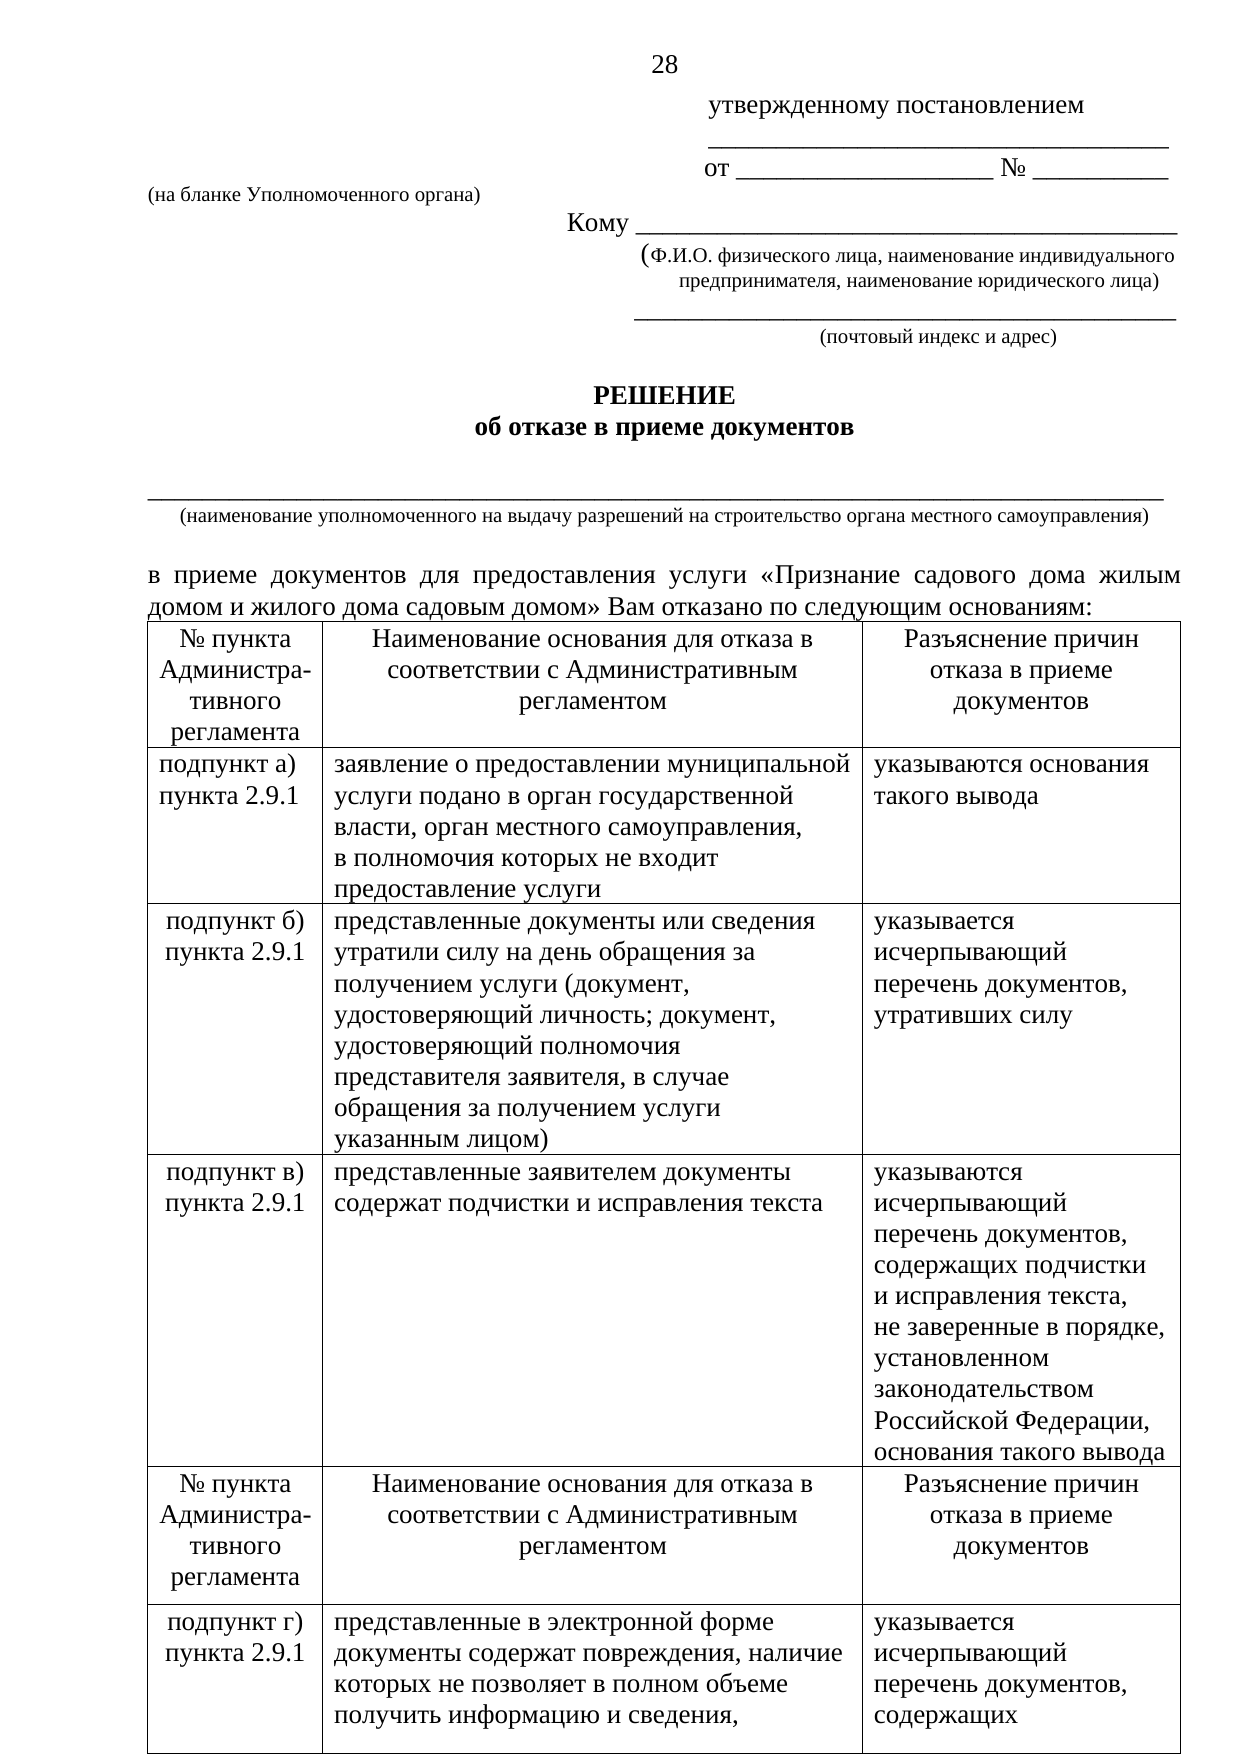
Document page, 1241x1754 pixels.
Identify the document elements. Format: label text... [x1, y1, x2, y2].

table_cell подпункт г) пункта 2.9.1 [148, 1605, 322, 1753]
table_cell заявление о предоставлении муниципальной услуги подано в орган государственной власти, орган местного самоуправления, в полномочия которых не входит предоставление услуги [323, 748, 862, 903]
text __________________________________ [148, 120, 1181, 151]
text Кому ________________________________________ [148, 206, 1181, 237]
table_cell представленные документы или сведения утратили силу на день обращения за получением услуги (документ, удостоверяющий личность; документ, удостоверяющий полномочия представителя заявителя, в случае обращения за получением услуги указанным лицом) [323, 904, 862, 1153]
table_cell подпункт в) пункта 2.9.1 [148, 1155, 322, 1466]
table_cell Разъяснение причин отказа в приеме документов [863, 1467, 1180, 1604]
table_cell Наименование основания для отказа в соответствии с Административным регламентом [323, 1467, 862, 1604]
text (наименование уполномоченного на выдачу разрешений на строительство органа местного самоуправления) [148, 503, 1181, 527]
table_cell представленные заявителем документы содержат подчистки и исправления текста [323, 1155, 862, 1466]
table_header № пункта Администра-тивного регламента [148, 622, 322, 747]
text ___________________________________________________________________________ [148, 472, 1181, 503]
table_cell указывается исчерпывающий перечень документов, утративших силу [863, 904, 1180, 1153]
text об отказе в приеме документов [148, 410, 1181, 441]
text ________________________________________ [148, 292, 1181, 324]
table_cell подпункт а) пункта 2.9.1 [148, 748, 322, 903]
text предпринимателя, наименование юридического лица) [148, 268, 1181, 292]
table_header Наименование основания для отказа в соответствии с Административным регламентом [323, 622, 862, 747]
text в приеме документов для предоставления услуги «Признание садового дома жилым домом и жилого дома садовым домом» Вам отказано по следующим основаниям: [148, 559, 1181, 621]
table_cell подпункт б) пункта 2.9.1 [148, 904, 322, 1153]
text РЕШЕНИЕ [148, 379, 1181, 410]
text (на бланке Уполномоченного органа) [148, 182, 1181, 206]
text (Ф.И.О. физического лица, наименование индивидуального [148, 237, 1181, 268]
table_cell указываются исчерпывающий перечень документов, содержащих подчистки и исправления текста, не заверенные в порядке, установленном законодательством Российской Федерации, основания такого вывода [863, 1155, 1180, 1466]
text (почтовый индекс и адрес) [148, 324, 1181, 348]
table_cell представленные в электронной форме документы содержат повреждения, наличие которых не позволяет в полном объеме получить информацию и сведения, [323, 1605, 862, 1753]
text утвержденному постановлением [148, 89, 1181, 120]
table_cell указываются основания такого вывода [863, 748, 1180, 903]
table_header Разъяснение причин отказа в приеме документов [863, 622, 1180, 747]
text от ___________________ № __________ [148, 151, 1181, 182]
table_cell указывается исчерпывающий перечень документов, содержащих [863, 1605, 1180, 1753]
table_cell № пункта Администра-тивного регламента [148, 1467, 322, 1604]
